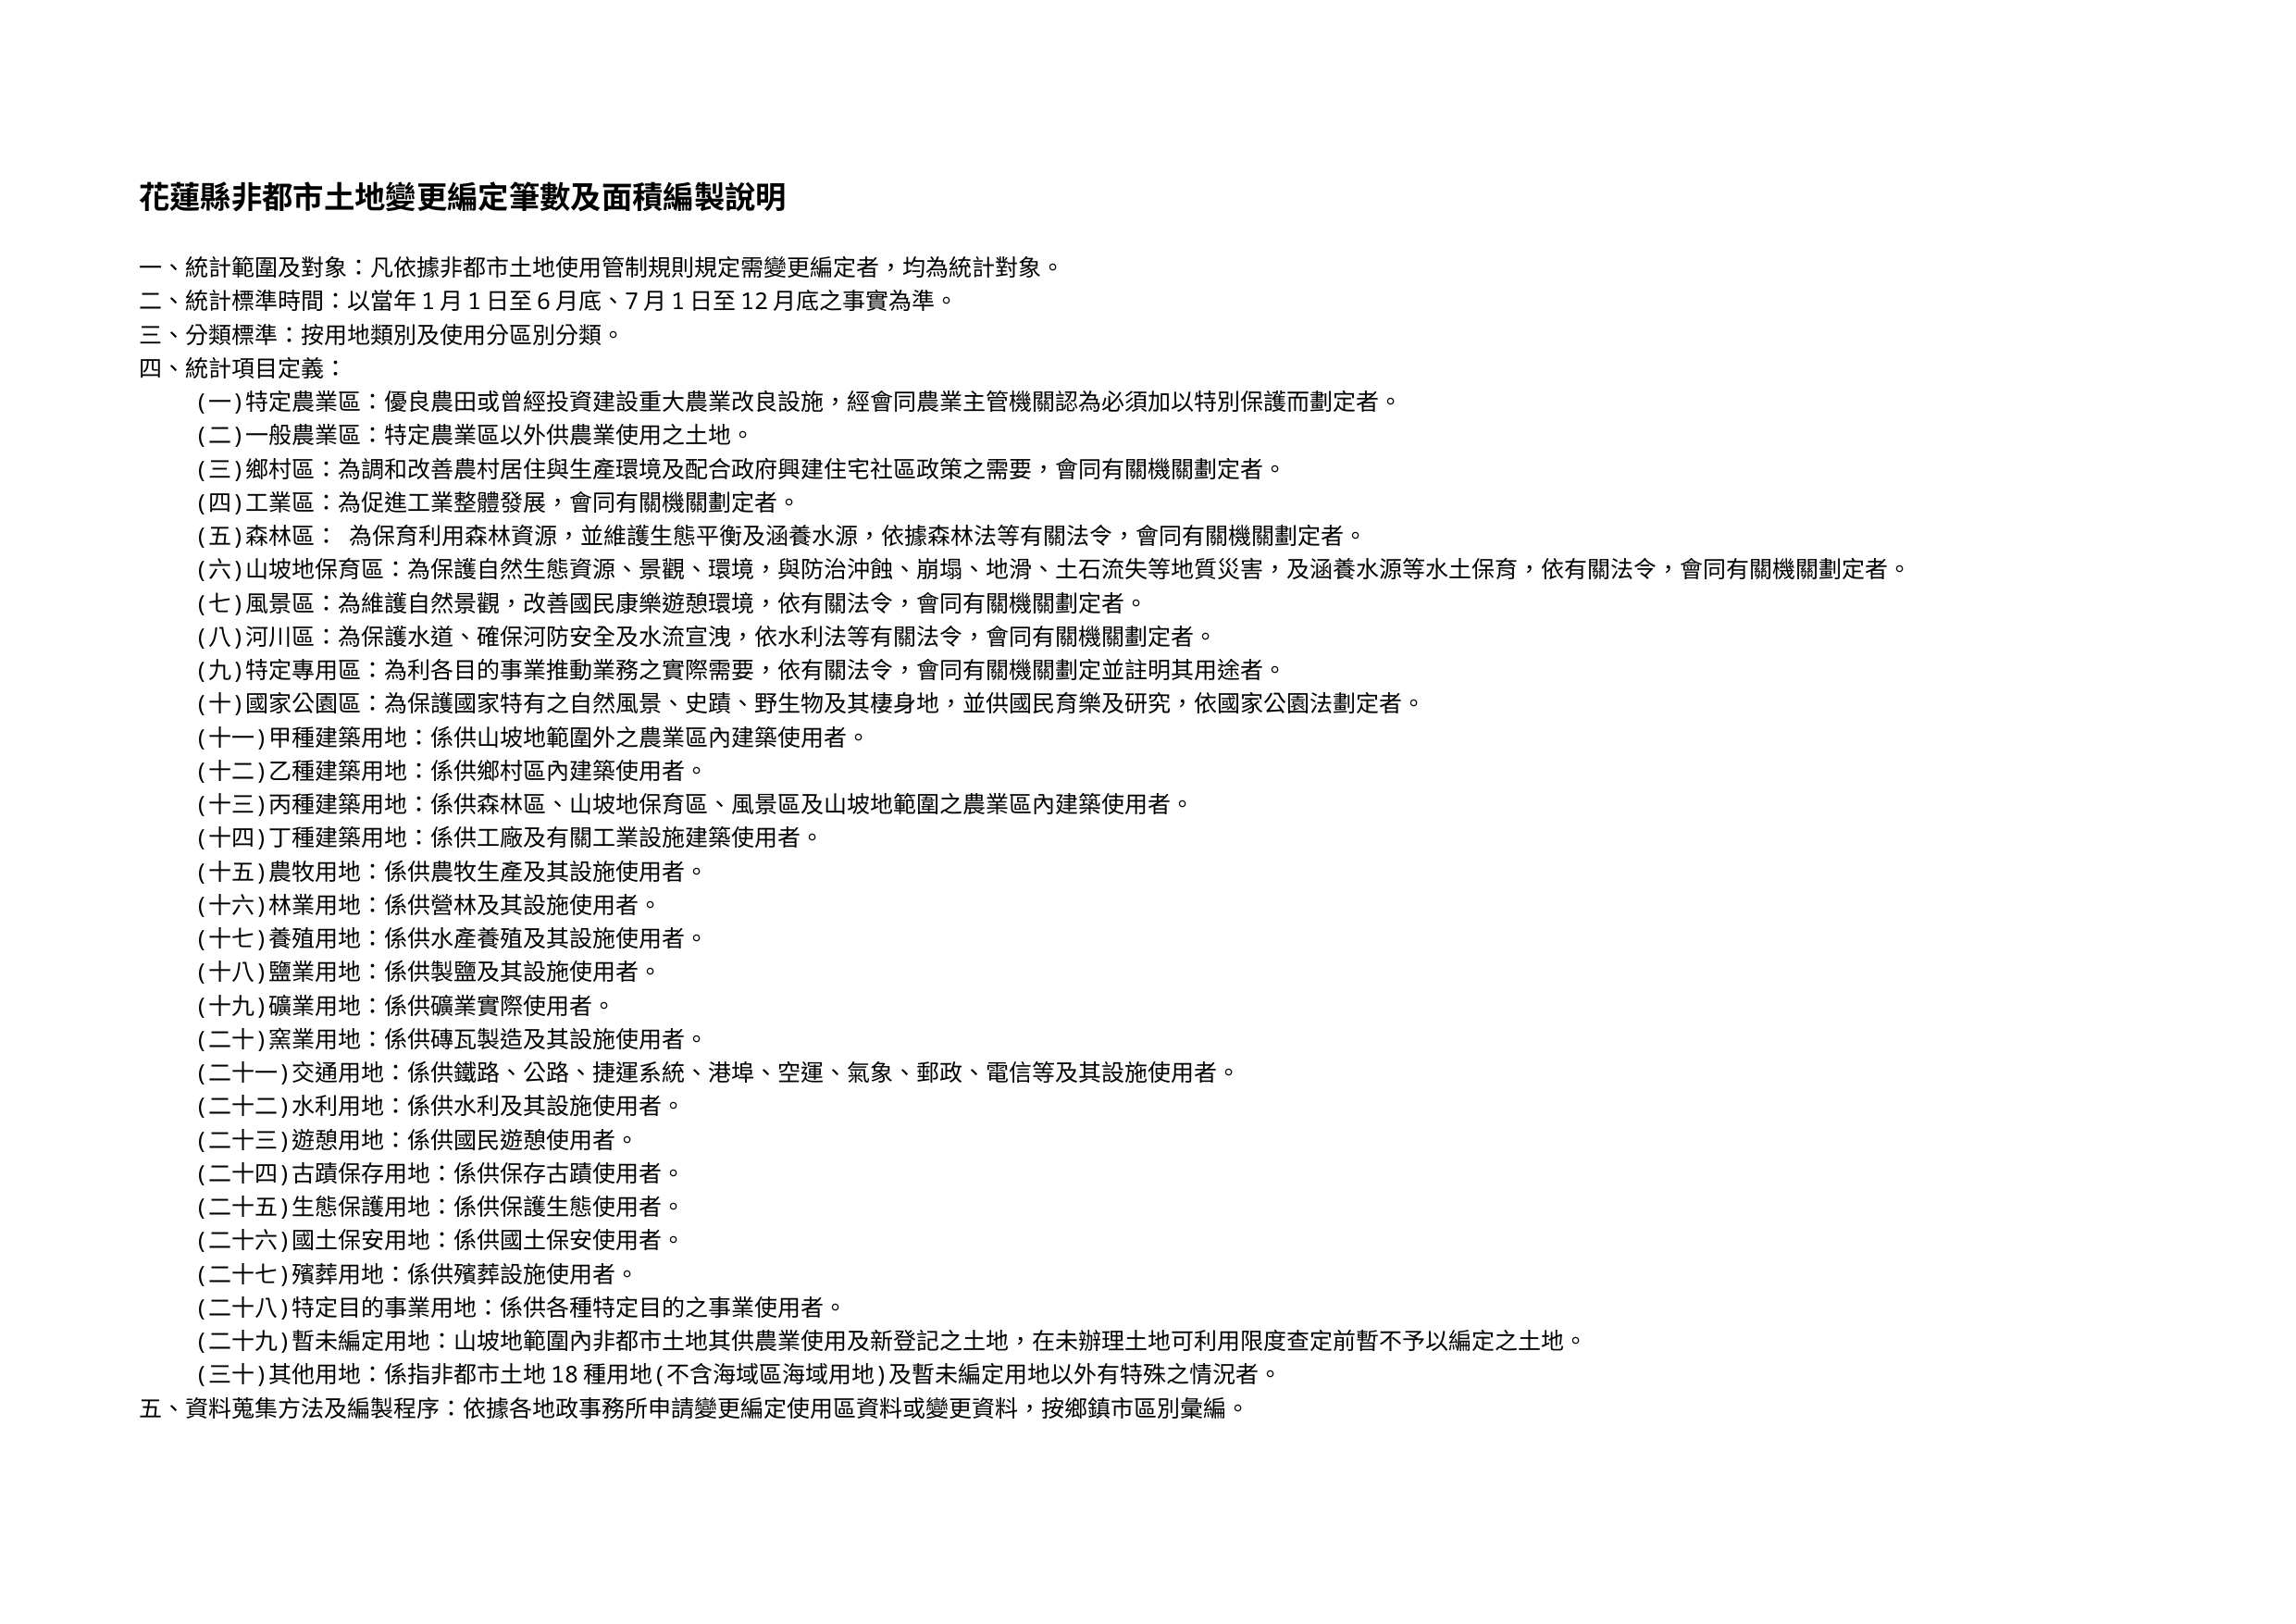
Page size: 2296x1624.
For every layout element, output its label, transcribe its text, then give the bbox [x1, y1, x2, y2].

text (二十)窯業用地：係供磚瓦製造及其設施使用者。 [139, 1021, 2157, 1054]
text (二十六)國土保安用地：係供國土保安使用者。 [139, 1222, 2157, 1256]
text (二十一)交通用地：係供鐵路、公路、捷運系統、港埠、空運、氣象、郵政、電信等及其設施使用者。 [139, 1054, 2157, 1088]
text 一、統計範圍及對象：凡依據非都市土地使用管制規則規定需變更編定者，均為統計對象。 [139, 249, 2157, 283]
text (六)山坡地保育區：為保護自然生態資源、景觀、環境，與防治沖蝕、崩塌、地滑、土石流失等地質災害，及涵養水源等水土保育，依有關法令，會同有關機關劃定者。 [139, 552, 2157, 585]
text (二十三)遊憩用地：係供國民遊憩使用者。 [139, 1122, 2157, 1155]
text (十二)乙種建築用地：係供鄉村區內建築使用者。 [139, 752, 2157, 786]
text (十六)林業用地：係供營林及其設施使用者。 [139, 886, 2157, 920]
text 三、分類標準：按用地類別及使用分區別分類。 [139, 316, 2157, 350]
text (十一)甲種建築用地：係供山坡地範圍外之農業區內建築使用者。 [139, 719, 2157, 752]
text (十九)礦業用地：係供礦業實際使用者。 [139, 987, 2157, 1021]
text (十七)養殖用地：係供水產養殖及其設施使用者。 [139, 920, 2157, 954]
text (八)河川區：為保護水道、確保河防安全及水流宣洩，依水利法等有關法令，會同有關機關劃定者。 [139, 618, 2157, 651]
text (二十九)暫未編定用地：山坡地範圍內非都市土地其供農業使用及新登記之土地，在未辦理土地可利用限度查定前暫不予以編定之土地。 [139, 1322, 2157, 1357]
text (二十八)特定目的事業用地：係供各種特定目的之事業使用者。 [139, 1289, 2157, 1322]
text (二十七)殯葬用地：係供殯葬設施使用者。 [139, 1256, 2157, 1289]
text (二十四)古蹟保存用地：係供保存古蹟使用者。 [139, 1155, 2157, 1188]
text (七)風景區：為維護自然景觀，改善國民康樂遊憩環境，依有關法令，會同有關機關劃定者。 [139, 585, 2157, 618]
text (五)森林區： 為保育利用森林資源，並維護生態平衡及涵養水源，依據森林法等有關法令，會同有關機關劃定者。 [139, 517, 2157, 552]
text (四)工業區：為促進工業整體發展，會同有關機關劃定者。 [139, 484, 2157, 517]
text 五、資料蒐集方法及編製程序：依據各地政事務所申請變更編定使用區資料或變更資料，按鄉鎮市區別彙編。 [139, 1390, 2157, 1423]
text 二、統計標準時間：以當年1月1日至6月底、7月1日至12月底之事實為準。 [139, 283, 2157, 316]
text (十八)鹽業用地：係供製鹽及其設施使用者。 [139, 954, 2157, 987]
text (二十二)水利用地：係供水利及其設施使用者。 [139, 1088, 2157, 1122]
text 四、統計項目定義： [139, 350, 2157, 383]
text (二十五)生態保護用地：係供保護生態使用者。 [139, 1188, 2157, 1222]
text 花蓮縣非都市土地變更編定筆數及面積編製說明 [139, 173, 1967, 217]
text (三)鄉村區：為調和改善農村居住與生產環境及配合政府興建住宅社區政策之需要，會同有關機關劃定者。 [139, 451, 2157, 484]
text (十五)農牧用地：係供農牧生產及其設施使用者。 [139, 853, 2157, 886]
text (十)國家公園區：為保護國家特有之自然風景、史蹟、野生物及其棲身地，並供國民育樂及研究，依國家公園法劃定者。 [139, 686, 2157, 719]
text (三十)其他用地：係指非都市土地18種用地(不含海域區海域用地)及暫未編定用地以外有特殊之情況者。 [139, 1357, 2157, 1390]
text (十三)丙種建築用地：係供森林區、山坡地保育區、風景區及山坡地範圍之農業區內建築使用者。 [139, 786, 2157, 820]
text (九)特定專用區：為利各目的事業推動業務之實際需要，依有關法令，會同有關機關劃定並註明其用途者。 [139, 651, 2157, 686]
text (二)一般農業區：特定農業區以外供農業使用之土地。 [139, 417, 2157, 451]
text (一)特定農業區：優良農田或曾經投資建設重大農業改良設施，經會同農業主管機關認為必須加以特別保護而劃定者。 [139, 383, 2157, 417]
text (十四)丁種建築用地：係供工廠及有關工業設施建築使用者。 [139, 820, 2157, 853]
